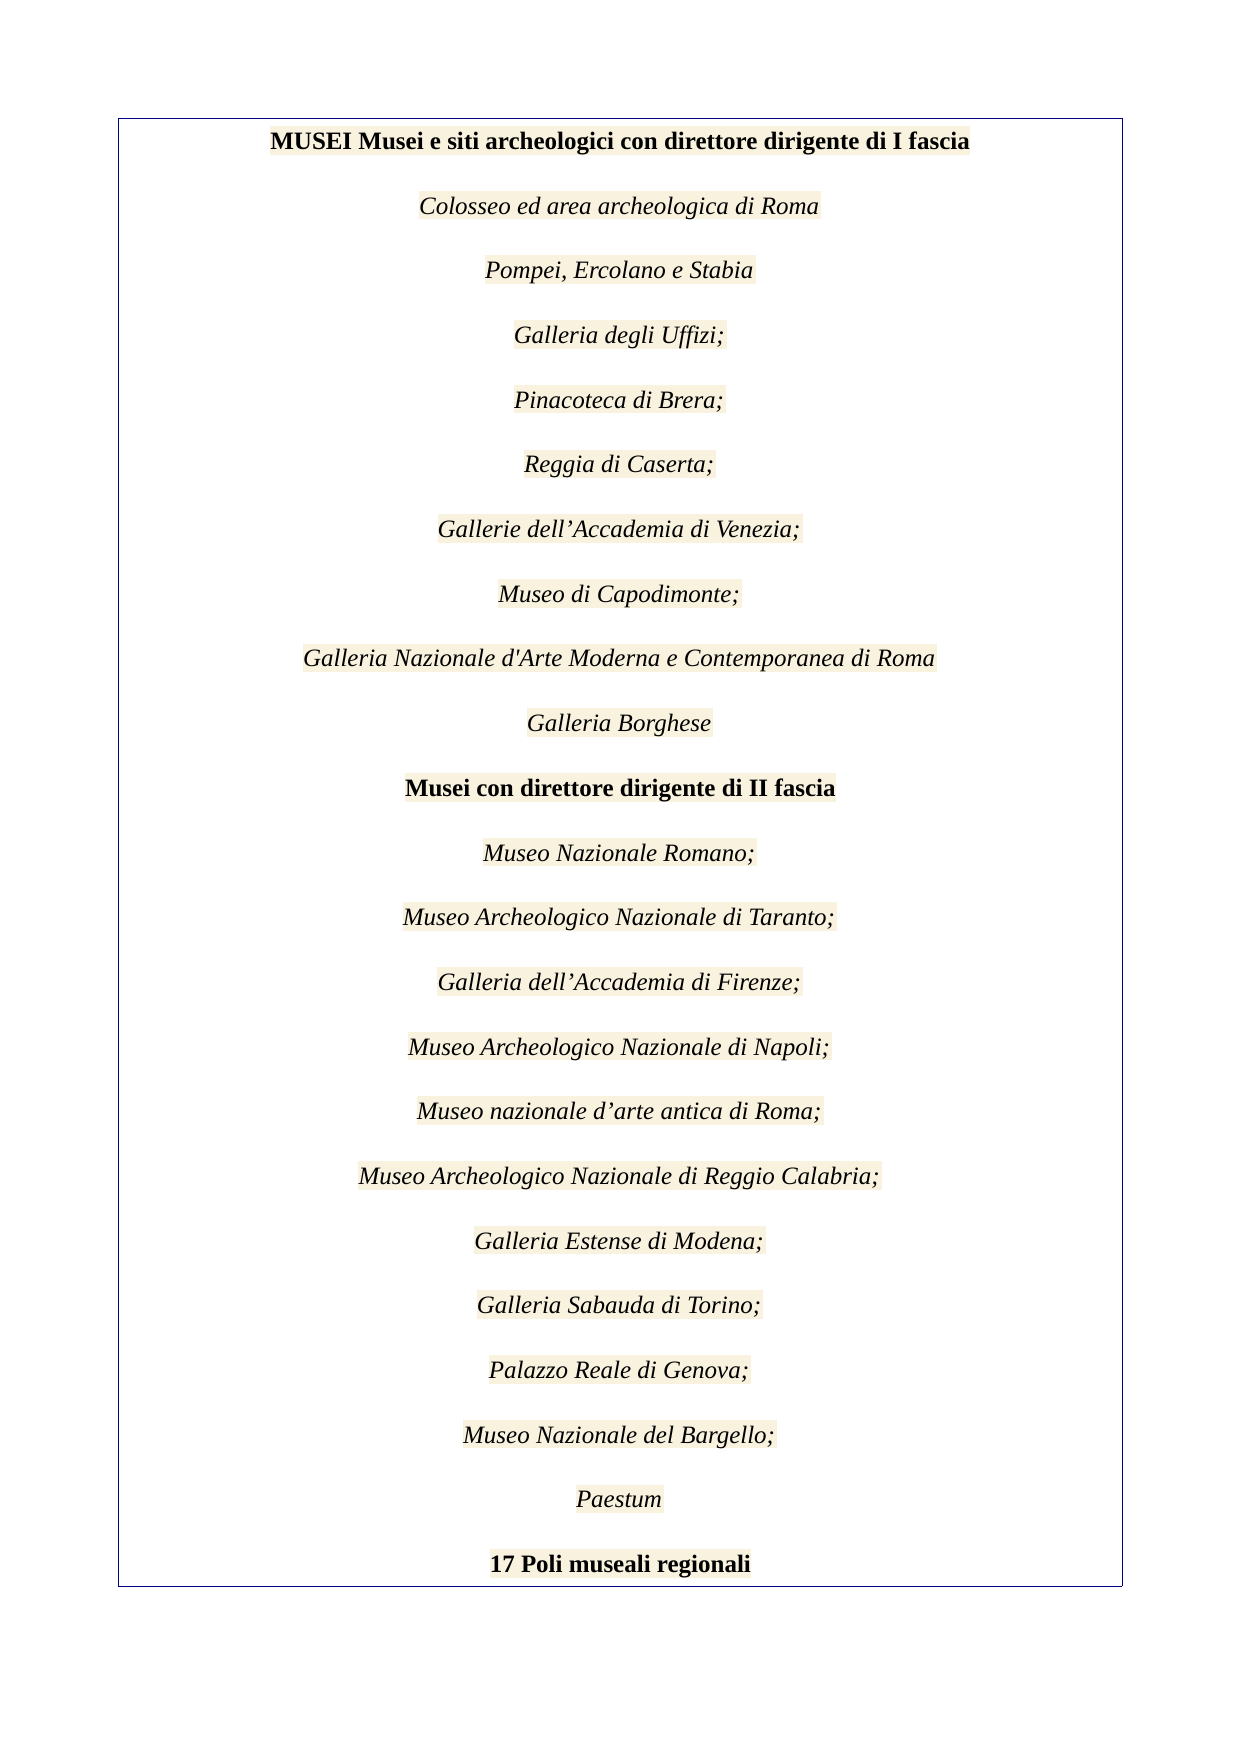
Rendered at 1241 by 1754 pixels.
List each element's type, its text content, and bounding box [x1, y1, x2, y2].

text Galleria Sabauda di Torino; [119, 1282, 1122, 1319]
text MUSEI Musei e siti archeologici con direttore dirigente di I fascia [119, 119, 1122, 155]
text Galleria Nazionale d'Arte Moderna e Contemporanea di Roma [119, 636, 1122, 672]
text Pompei, Ercolano e Stabia [119, 247, 1122, 284]
text Musei con direttore dirigente di II fascia [119, 765, 1122, 802]
text Reggia di Caserta; [119, 442, 1122, 478]
text Pinacoteca di Brera; [119, 377, 1122, 413]
text Museo Nazionale Romano; [119, 830, 1122, 866]
text 17 Poli museali regionali [119, 1541, 1122, 1586]
text Museo di Capodimonte; [119, 571, 1122, 608]
text Museo nazionale d’arte antica di Roma; [119, 1088, 1122, 1125]
text Paestum [119, 1477, 1122, 1513]
text Museo Nazionale del Bargello; [119, 1412, 1122, 1448]
text Galleria dell’Accademia di Firenze; [119, 959, 1122, 996]
text Galleria degli Uffizi; [119, 312, 1122, 349]
text Palazzo Reale di Genova; [119, 1347, 1122, 1384]
text Colosseo ed area archeologica di Roma [119, 183, 1122, 219]
text Galleria Borghese [119, 700, 1122, 737]
text Museo Archeologico Nazionale di Napoli; [119, 1024, 1122, 1060]
text Museo Archeologico Nazionale di Taranto; [119, 894, 1122, 931]
text Galleria Estense di Modena; [119, 1218, 1122, 1254]
text Gallerie dell’Accademia di Venezia; [119, 506, 1122, 543]
text Museo Archeologico Nazionale di Reggio Calabria; [119, 1153, 1122, 1190]
